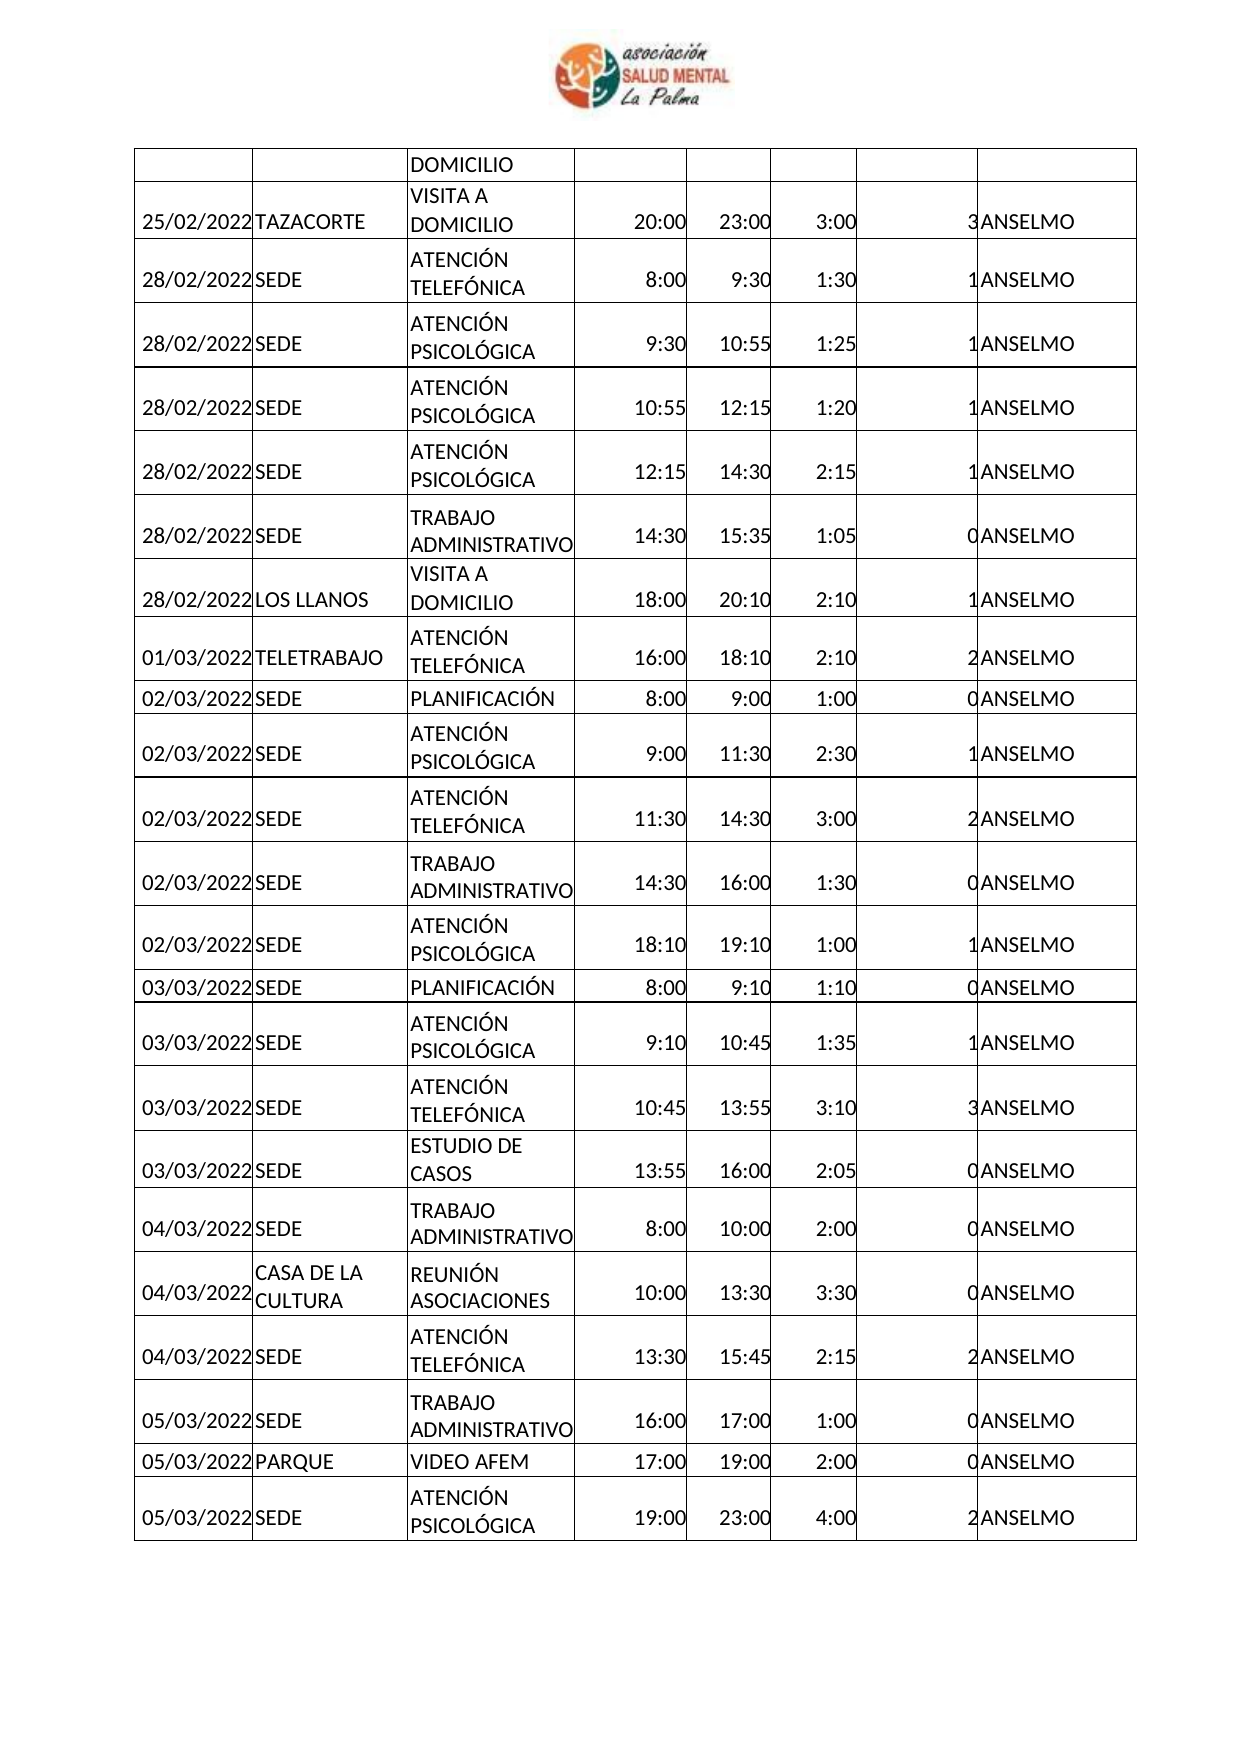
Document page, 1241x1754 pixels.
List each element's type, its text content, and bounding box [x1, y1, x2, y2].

table_cell SEDE [253, 1003, 407, 1065]
table_cell 14:30 [575, 495, 686, 558]
table_cell 02/03/2022 [135, 714, 252, 776]
table_cell 1:30 [771, 239, 856, 302]
table_cell 02/03/2022 [135, 906, 252, 968]
table_cell SEDE [253, 1477, 407, 1540]
table_cell ANSELMO [978, 495, 1136, 558]
table_cell 0 [970, 530, 976, 542]
table_cell ATENCIÓN PSICOLÓGICA [408, 1003, 574, 1065]
table_cell SEDE [253, 842, 407, 904]
table_cell SEDE [253, 1380, 407, 1443]
table_cell 10:55 [687, 303, 770, 366]
table_cell 2:30 [771, 714, 856, 776]
table_cell 15:45 [687, 1316, 770, 1379]
table_cell 15:35 [687, 495, 770, 558]
table_cell 3 [857, 1066, 977, 1129]
table_cell 03/03/2022 [135, 970, 252, 1001]
table_cell 28/02/2022 [135, 239, 252, 302]
table_cell 13:30 [687, 1252, 770, 1315]
table_cell 8:00 [575, 239, 686, 302]
table_cell 02/03/2022 [135, 681, 252, 713]
table_cell ATENCIÓN TELEFÓNICA [408, 1316, 574, 1379]
table_cell SEDE [253, 1316, 407, 1379]
table_cell 05/03/2022 [135, 1380, 252, 1443]
table_cell TAZACORTE [253, 182, 407, 238]
table_header [687, 149, 770, 181]
table_cell 0 [857, 1444, 977, 1476]
table_cell VISITA A DOMICILIO [408, 182, 574, 238]
table_cell 16:00 [575, 617, 686, 680]
table_cell 14:30 [687, 778, 770, 841]
table_cell ATENCIÓN PSICOLÓGICA [408, 431, 574, 494]
table_cell ANSELMO [978, 1380, 1136, 1443]
table_cell 11:30 [575, 778, 686, 841]
table_cell 16:00 [575, 1380, 686, 1443]
table_cell 2:05 [771, 1131, 856, 1187]
table_cell 2 [857, 1477, 977, 1540]
table_cell 4:00 [771, 1477, 856, 1540]
table_cell 02/03/2022 [135, 842, 252, 904]
table_cell 1 [857, 303, 977, 366]
table_cell SEDE [253, 1131, 407, 1187]
table_cell 1 [857, 559, 977, 616]
table_header [978, 149, 1136, 181]
table_cell ANSELMO [978, 681, 1136, 713]
table_cell 1:00 [771, 906, 856, 968]
table_cell 23:00 [687, 182, 770, 238]
table_cell SEDE [253, 368, 407, 430]
table_header [253, 149, 407, 181]
table_cell ANSELMO [978, 842, 1136, 904]
table_cell 03/03/2022 [135, 1066, 252, 1129]
table_cell 23:00 [687, 1477, 770, 1540]
table_cell 9:10 [575, 1003, 686, 1065]
table_cell 20:00 [575, 182, 686, 238]
table_header [575, 149, 686, 181]
table_cell SEDE [253, 239, 407, 302]
table_cell LOS LLANOS [253, 559, 407, 616]
table_header [857, 149, 977, 181]
table_cell 28/02/2022 [135, 559, 252, 616]
table_cell 3:00 [771, 182, 856, 238]
table_cell 04/03/2022 [135, 1316, 252, 1379]
table_cell 25/02/2022 [135, 182, 252, 238]
table_cell 0 [970, 1223, 976, 1235]
table_cell 3:30 [771, 1252, 856, 1315]
table_cell TELETRABAJO [253, 617, 407, 680]
table_cell 16:00 [687, 1131, 770, 1187]
table_cell ATENCIÓN TELEFÓNICA [408, 239, 574, 302]
table_cell ANSELMO [978, 182, 1136, 238]
table_cell 20:10 [687, 559, 770, 616]
table_cell ANSELMO [978, 778, 1136, 841]
table_cell ESTUDIO DE CASOS [408, 1131, 574, 1187]
table_cell ANSELMO [978, 1444, 1136, 1476]
table_cell 1:25 [771, 303, 856, 366]
table_cell TRABAJO ADMINISTRATIVO [408, 495, 574, 558]
table_header [771, 149, 856, 181]
table_cell 28/02/2022 [135, 368, 252, 430]
table_cell 1:35 [771, 1003, 856, 1065]
table_cell 10:00 [687, 1188, 770, 1251]
table_cell 11:30 [687, 714, 770, 776]
table_cell ATENCIÓN TELEFÓNICA [408, 778, 574, 841]
table_cell ANSELMO [978, 906, 1136, 968]
table_cell 17:00 [575, 1444, 686, 1476]
table_cell 17:00 [687, 1380, 770, 1443]
table_cell ANSELMO [978, 1188, 1136, 1251]
table_cell VISITA A DOMICILIO [408, 559, 574, 616]
table_cell 8:00 [575, 970, 686, 1001]
table_cell 1 [857, 1003, 977, 1065]
table_cell ANSELMO [978, 970, 1136, 1001]
table_cell 13:55 [575, 1131, 686, 1187]
table_cell CASA DE LA CULTURA [253, 1252, 407, 1315]
table_cell 2 [857, 617, 977, 680]
table_cell ANSELMO [978, 1131, 1136, 1187]
table_cell 0 [857, 970, 977, 1001]
table_cell ANSELMO [978, 1066, 1136, 1129]
table_cell 1 [857, 906, 977, 968]
table_cell 2 [857, 778, 977, 841]
table_cell 05/03/2022 [135, 1477, 252, 1540]
table_cell 3:00 [771, 778, 856, 841]
table_cell REUNIÓN ASOCIACIONES [408, 1252, 574, 1315]
table_cell 16:00 [687, 842, 770, 904]
table_cell 02/03/2022 [135, 778, 252, 841]
table_cell ANSELMO [978, 714, 1136, 776]
table_cell 1:00 [771, 1380, 856, 1443]
table_cell SEDE [253, 1188, 407, 1251]
table_cell 3:10 [771, 1066, 856, 1129]
table_cell ANSELMO [978, 617, 1136, 680]
table_cell ATENCIÓN PSICOLÓGICA [408, 906, 574, 968]
table_cell SEDE [253, 681, 407, 713]
table_cell PLANIFICACIÓN [408, 970, 574, 1001]
table_cell 9:00 [687, 681, 770, 713]
table_cell 0 [857, 1380, 977, 1443]
table_cell SEDE [253, 495, 407, 558]
table_cell 28/02/2022 [135, 431, 252, 494]
table_cell TRABAJO ADMINISTRATIVO [408, 1380, 574, 1443]
table_cell SEDE [253, 778, 407, 841]
table_cell 1 [857, 431, 977, 494]
table_cell 18:00 [575, 559, 686, 616]
table_cell 9:30 [687, 239, 770, 302]
table_cell 18:10 [687, 617, 770, 680]
table_cell 0 [970, 982, 976, 994]
table_cell 10:45 [575, 1066, 686, 1129]
table_cell 0 [857, 1188, 977, 1251]
picture [548, 29, 735, 121]
table_cell SEDE [253, 1066, 407, 1129]
table_cell ANSELMO [978, 1477, 1136, 1540]
table_cell TRABAJO ADMINISTRATIVO [408, 842, 574, 904]
table_cell 19:00 [687, 1444, 770, 1476]
table_cell TRABAJO ADMINISTRATIVO [408, 1188, 574, 1251]
table_cell SEDE [253, 906, 407, 968]
table_cell SEDE [253, 714, 407, 776]
table_cell 2:15 [771, 1316, 856, 1379]
table_cell 12:15 [575, 431, 686, 494]
table_cell 2:00 [771, 1444, 856, 1476]
table_cell 05/03/2022 [135, 1444, 252, 1476]
table_cell ANSELMO [978, 431, 1136, 494]
table_cell ATENCIÓN PSICOLÓGICA [408, 714, 574, 776]
table_cell 04/03/2022 [135, 1188, 252, 1251]
table_cell ANSELMO [978, 1252, 1136, 1315]
table_cell SEDE [253, 431, 407, 494]
table_cell ATENCIÓN PSICOLÓGICA [408, 368, 574, 430]
table_cell ANSELMO [978, 1316, 1136, 1379]
table_cell ANSELMO [978, 1003, 1136, 1065]
table_cell ATENCIÓN TELEFÓNICA [408, 1066, 574, 1129]
table_cell 12:15 [687, 368, 770, 430]
table_cell 28/02/2022 [135, 303, 252, 366]
table_cell 10:45 [687, 1003, 770, 1065]
table_header DOMICILIO [408, 149, 574, 181]
table_cell 1:00 [771, 681, 856, 713]
table_cell 0 [970, 1287, 976, 1299]
table_cell ATENCIÓN TELEFÓNICA [408, 617, 574, 680]
table_cell 1:20 [771, 368, 856, 430]
table_cell 0 [857, 495, 977, 558]
table_cell 04/03/2022 [135, 1252, 252, 1315]
table_cell 03/03/2022 [135, 1131, 252, 1187]
table_cell 14:30 [687, 431, 770, 494]
table_cell 0 [970, 877, 976, 889]
table_cell 13:30 [575, 1316, 686, 1379]
table_cell ATENCIÓN PSICOLÓGICA [408, 1477, 574, 1540]
table_cell 2:00 [771, 1188, 856, 1251]
table_cell 2:15 [771, 431, 856, 494]
table_cell PLANIFICACIÓN [408, 681, 574, 713]
table_cell 18:10 [575, 906, 686, 968]
table_cell 0 [970, 1456, 976, 1468]
table_cell 8:00 [575, 1188, 686, 1251]
table_cell ANSELMO [978, 559, 1136, 616]
table_cell 1:10 [771, 970, 856, 1001]
table_cell 0 [970, 1415, 976, 1427]
table_cell 0 [857, 1252, 977, 1315]
table_cell SEDE [253, 970, 407, 1001]
table_cell 0 [970, 693, 976, 705]
table_cell 2:10 [771, 617, 856, 680]
table_cell ANSELMO [978, 368, 1136, 430]
table_cell 9:10 [687, 970, 770, 1001]
table_cell 03/03/2022 [135, 1003, 252, 1065]
table_cell 0 [857, 1131, 977, 1187]
table_cell 1:05 [771, 495, 856, 558]
table_cell 1 [857, 239, 977, 302]
table_cell ANSELMO [978, 303, 1136, 366]
table_cell 1 [857, 368, 977, 430]
table_cell 19:10 [687, 906, 770, 968]
table_cell 9:30 [575, 303, 686, 366]
table_cell 28/02/2022 [135, 495, 252, 558]
table_header [135, 149, 252, 181]
table_cell ATENCIÓN PSICOLÓGICA [408, 303, 574, 366]
table_cell 10:55 [575, 368, 686, 430]
table_cell 2 [857, 1316, 977, 1379]
table_cell PARQUE [253, 1444, 407, 1476]
table_cell 1:30 [771, 842, 856, 904]
table_cell 10:00 [575, 1252, 686, 1315]
table_cell 9:00 [575, 714, 686, 776]
table_cell 0 [970, 1165, 976, 1177]
table_cell VIDEO AFEM [408, 1444, 574, 1476]
table_cell ANSELMO [978, 239, 1136, 302]
table_cell 0 [857, 842, 977, 904]
table_cell 2:10 [771, 559, 856, 616]
table_cell 14:30 [575, 842, 686, 904]
table_cell 01/03/2022 [135, 617, 252, 680]
table_cell 0 [857, 681, 977, 713]
table_cell 13:55 [687, 1066, 770, 1129]
table_cell SEDE [253, 303, 407, 366]
table_cell 8:00 [575, 681, 686, 713]
table_cell 1 [857, 714, 977, 776]
table_cell 3 [857, 182, 977, 238]
table_cell 19:00 [575, 1477, 686, 1540]
